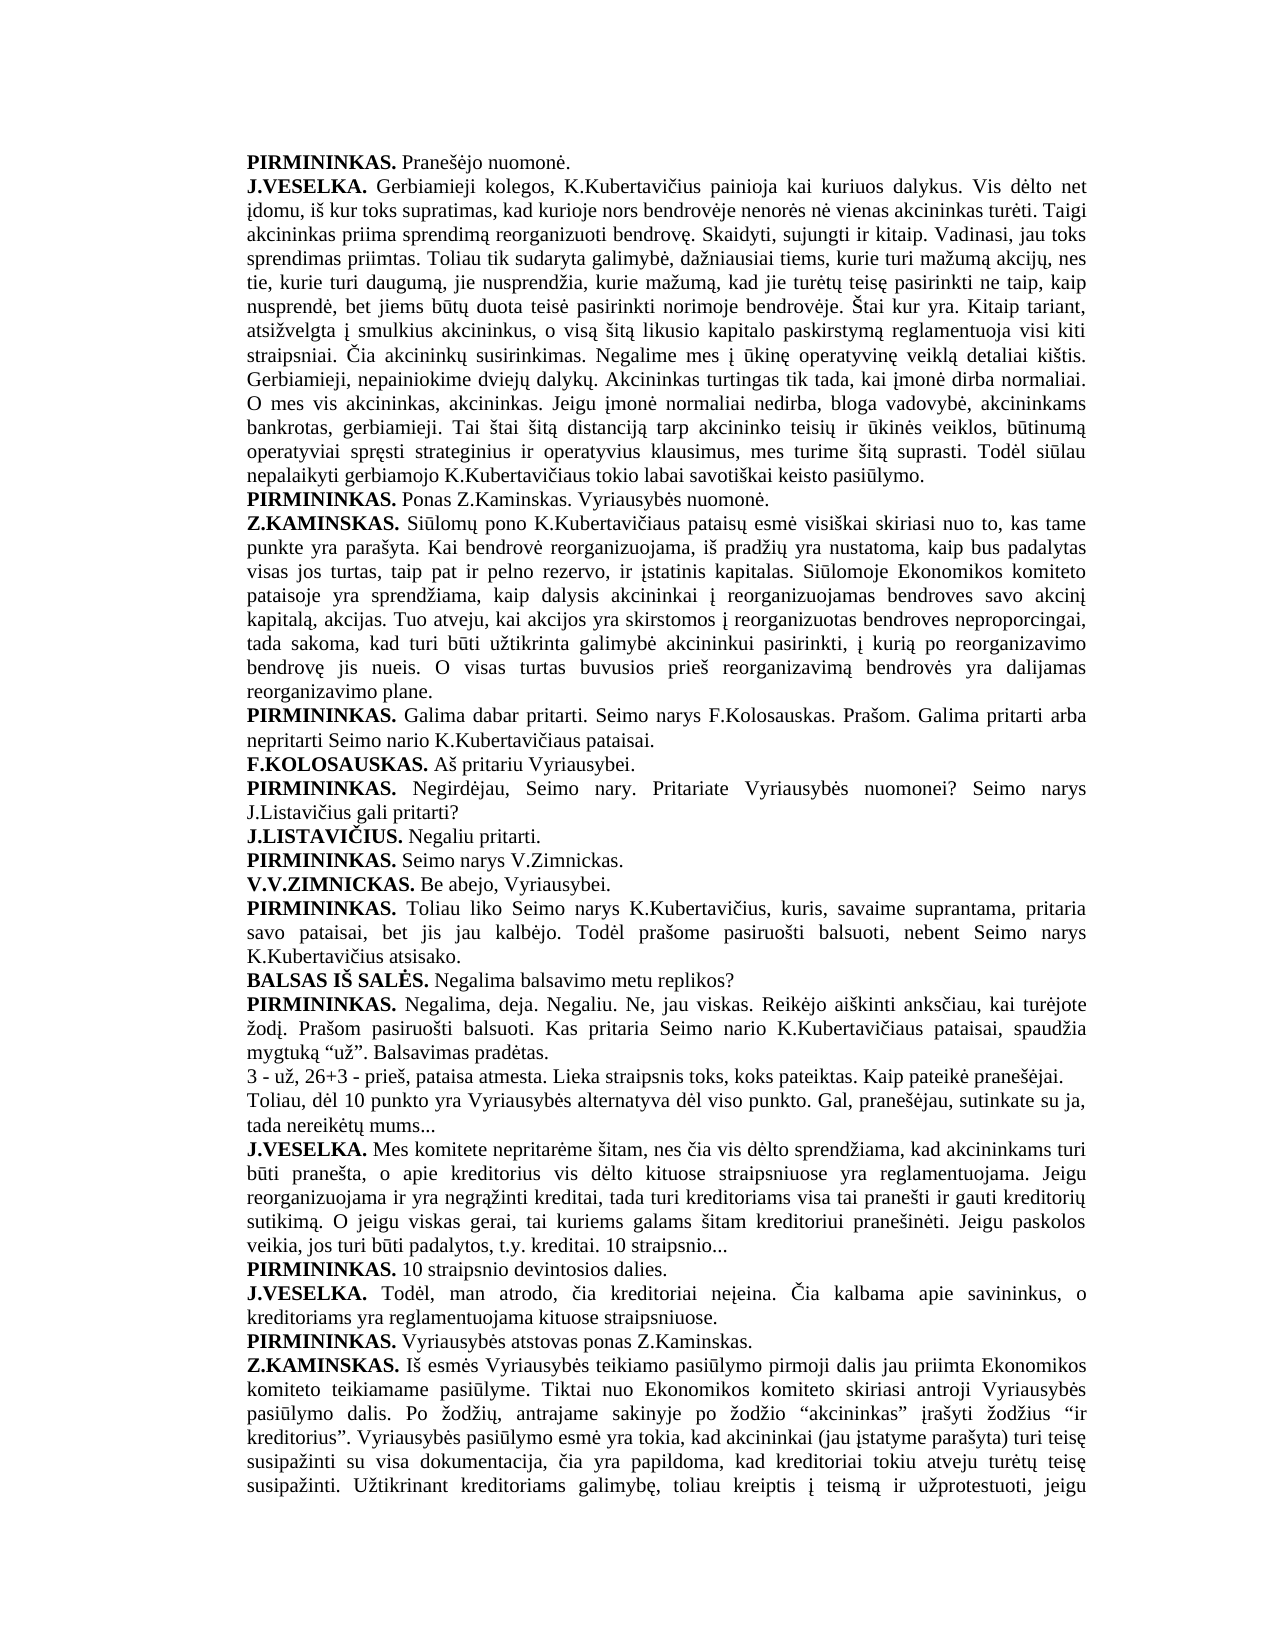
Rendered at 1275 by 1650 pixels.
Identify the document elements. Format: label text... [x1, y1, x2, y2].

text PIRMININKAS. Vyriausybės atstovas ponas Z.Kaminskas. [247, 1329, 1087, 1353]
text PIRMININKAS. 10 straipsnio devintosios dalies. [247, 1257, 1087, 1281]
text PIRMININKAS. Negalima, deja. Negaliu. Ne, jau viskas. Reikėjo aiškinti anksčiau, kai turėjote žodį. Prašom pasiruošti balsuoti. Kas pritaria Seimo nario K.Kubertavičiaus pataisai, spaudžia mygtuką “už”. Balsavimas pradėtas. [247, 992, 1087, 1064]
text 3 - už, 26+3 - prieš, pataisa atmesta. Lieka straipsnis toks, koks pateiktas. Kaip pateikė pranešėjai. [247, 1064, 1087, 1088]
text PIRMININKAS. Negirdėjau, Seimo nary. Pritariate Vyriausybės nuomonei? Seimo narys J.Listavičius gali pritarti? [247, 776, 1087, 824]
text J.LISTAVIČIUS. Negaliu pritarti. [247, 824, 1087, 848]
text PIRMININKAS. Toliau liko Seimo narys K.Kubertavičius, kuris, savaime suprantama, pritaria savo pataisai, bet jis jau kalbėjo. Todėl prašome pasiruošti balsuoti, nebent Seimo narys K.Kubertavičius atsisako. [247, 896, 1087, 968]
text Z.KAMINSKAS. Siūlomų pono K.Kubertavičiaus pataisų esmė visiškai skiriasi nuo to, kas tame punkte yra parašyta. Kai bendrovė reorganizuojama, iš pradžių yra nustatoma, kaip bus padalytas visas jos turtas, taip pat ir pelno rezervo, ir įstatinis kapitalas. Siūlomoje Ekonomikos komiteto pataisoje yra sprendžiama, kaip dalysis akcininkai į reorganizuojamas bendroves savo akcinį kapitalą, akcijas. Tuo atveju, kai akcijos yra skirstomos į reorganizuotas bendroves neproporcingai, tada sakoma, kad turi būti užtikrinta galimybė akcininkui pasirinkti, į kurią po reorganizavimo bendrovę jis nueis. O visas turtas buvusios prieš reorganizavimą bendrovės yra dalijamas reorganizavimo plane. [247, 511, 1087, 703]
text Toliau, dėl 10 punkto yra Vyriausybės alternatyva dėl viso punkto. Gal, pranešėjau, sutinkate su ja, tada nereikėtų mums... [247, 1088, 1087, 1137]
text BALSAS IŠ SALĖS. Negalima balsavimo metu replikos? [247, 968, 1087, 992]
text J.VESELKA. Todėl, man atrodo, čia kreditoriai neįeina. Čia kalbama apie savininkus, o kreditoriams yra reglamentuojama kituose straipsniuose. [247, 1281, 1087, 1329]
text J.VESELKA. Gerbiamieji kolegos, K.Kubertavičius painioja kai kuriuos dalykus. Vis dėlto net įdomu, iš kur toks supratimas, kad kurioje nors bendrovėje nenorės nė vienas akcininkas turėti. Taigi akcininkas priima sprendimą reorganizuoti bendrovę. Skaidyti, sujungti ir kitaip. Vadinasi, jau toks sprendimas priimtas. Toliau tik sudaryta galimybė, dažniausiai tiems, kurie turi mažumą akcijų, nes tie, kurie turi daugumą, jie nusprendžia, kurie mažumą, kad jie turėtų teisę pasirinkti ne taip, kaip nusprendė, bet jiems būtų duota teisė pasirinkti norimoje bendrovėje. Štai kur yra. Kitaip tariant, atsižvelgta į smulkius akcininkus, o visą šitą likusio kapitalo paskirstymą reglamentuoja visi kiti straipsniai. Čia akcininkų susirinkimas. Negalime mes į ūkinę operatyvinę veiklą detaliai kištis. Gerbiamieji, nepainiokime dviejų dalykų. Akcininkas turtingas tik tada, kai įmonė dirba normaliai. O mes vis akcininkas, akcininkas. Jeigu įmonė normaliai nedirba, bloga vadovybė, akcininkams bankrotas, gerbiamieji. Tai štai šitą distanciją tarp akcininko teisių ir ūkinės veiklos, būtinumą operatyviai spręsti strateginius ir operatyvius klausimus, mes turime šitą suprasti. Todėl siūlau nepalaikyti gerbiamojo K.Kubertavičiaus tokio labai savotiškai keisto pasiūlymo. [247, 174, 1087, 487]
text J.VESELKA. Mes komitete nepritarėme šitam, nes čia vis dėlto sprendžiama, kad akcininkams turi būti pranešta, o apie kreditorius vis dėlto kituose straipsniuose yra reglamentuojama. Jeigu reorganizuojama ir yra negrąžinti kreditai, tada turi kreditoriams visa tai pranešti ir gauti kreditorių sutikimą. O jeigu viskas gerai, tai kuriems galams šitam kreditoriui pranešinėti. Jeigu paskolos veikia, jos turi būti padalytos, t.y. kreditai. 10 straipsnio... [247, 1137, 1087, 1257]
text F.KOLOSAUSKAS. Aš pritariu Vyriausybei. [247, 752, 1087, 776]
text PIRMININKAS. Galima dabar pritarti. Seimo narys F.Kolosauskas. Prašom. Galima pritarti arba nepritarti Seimo nario K.Kubertavičiaus pataisai. [247, 703, 1087, 752]
text Z.KAMINSKAS. Iš esmės Vyriausybės teikiamo pasiūlymo pirmoji dalis jau priimta Ekonomikos komiteto teikiamame pasiūlyme. Tiktai nuo Ekonomikos komiteto skiriasi antroji Vyriausybės pasiūlymo dalis. Po žodžių, antrajame sakinyje po žodžio “akcininkas” įrašyti žodžius “ir kreditorius”. Vyriausybės pasiūlymo esmė yra tokia, kad akcininkai (jau įstatyme parašyta) turi teisę susipažinti su visa dokumentacija, čia yra papildoma, kad kreditoriai tokiu atveju turėtų teisę susipažinti. Užtikrinant kreditoriams galimybę, toliau kreiptis į teismą ir užprotestuoti, jeigu [247, 1353, 1087, 1497]
text PIRMININKAS. Pranešėjo nuomonė. [247, 150, 1087, 174]
text PIRMININKAS. Ponas Z.Kaminskas. Vyriausybės nuomonė. [247, 487, 1087, 511]
text PIRMININKAS. Seimo narys V.Zimnickas. [247, 848, 1087, 872]
text V.V.ZIMNICKAS. Be abejo, Vyriausybei. [247, 872, 1087, 896]
